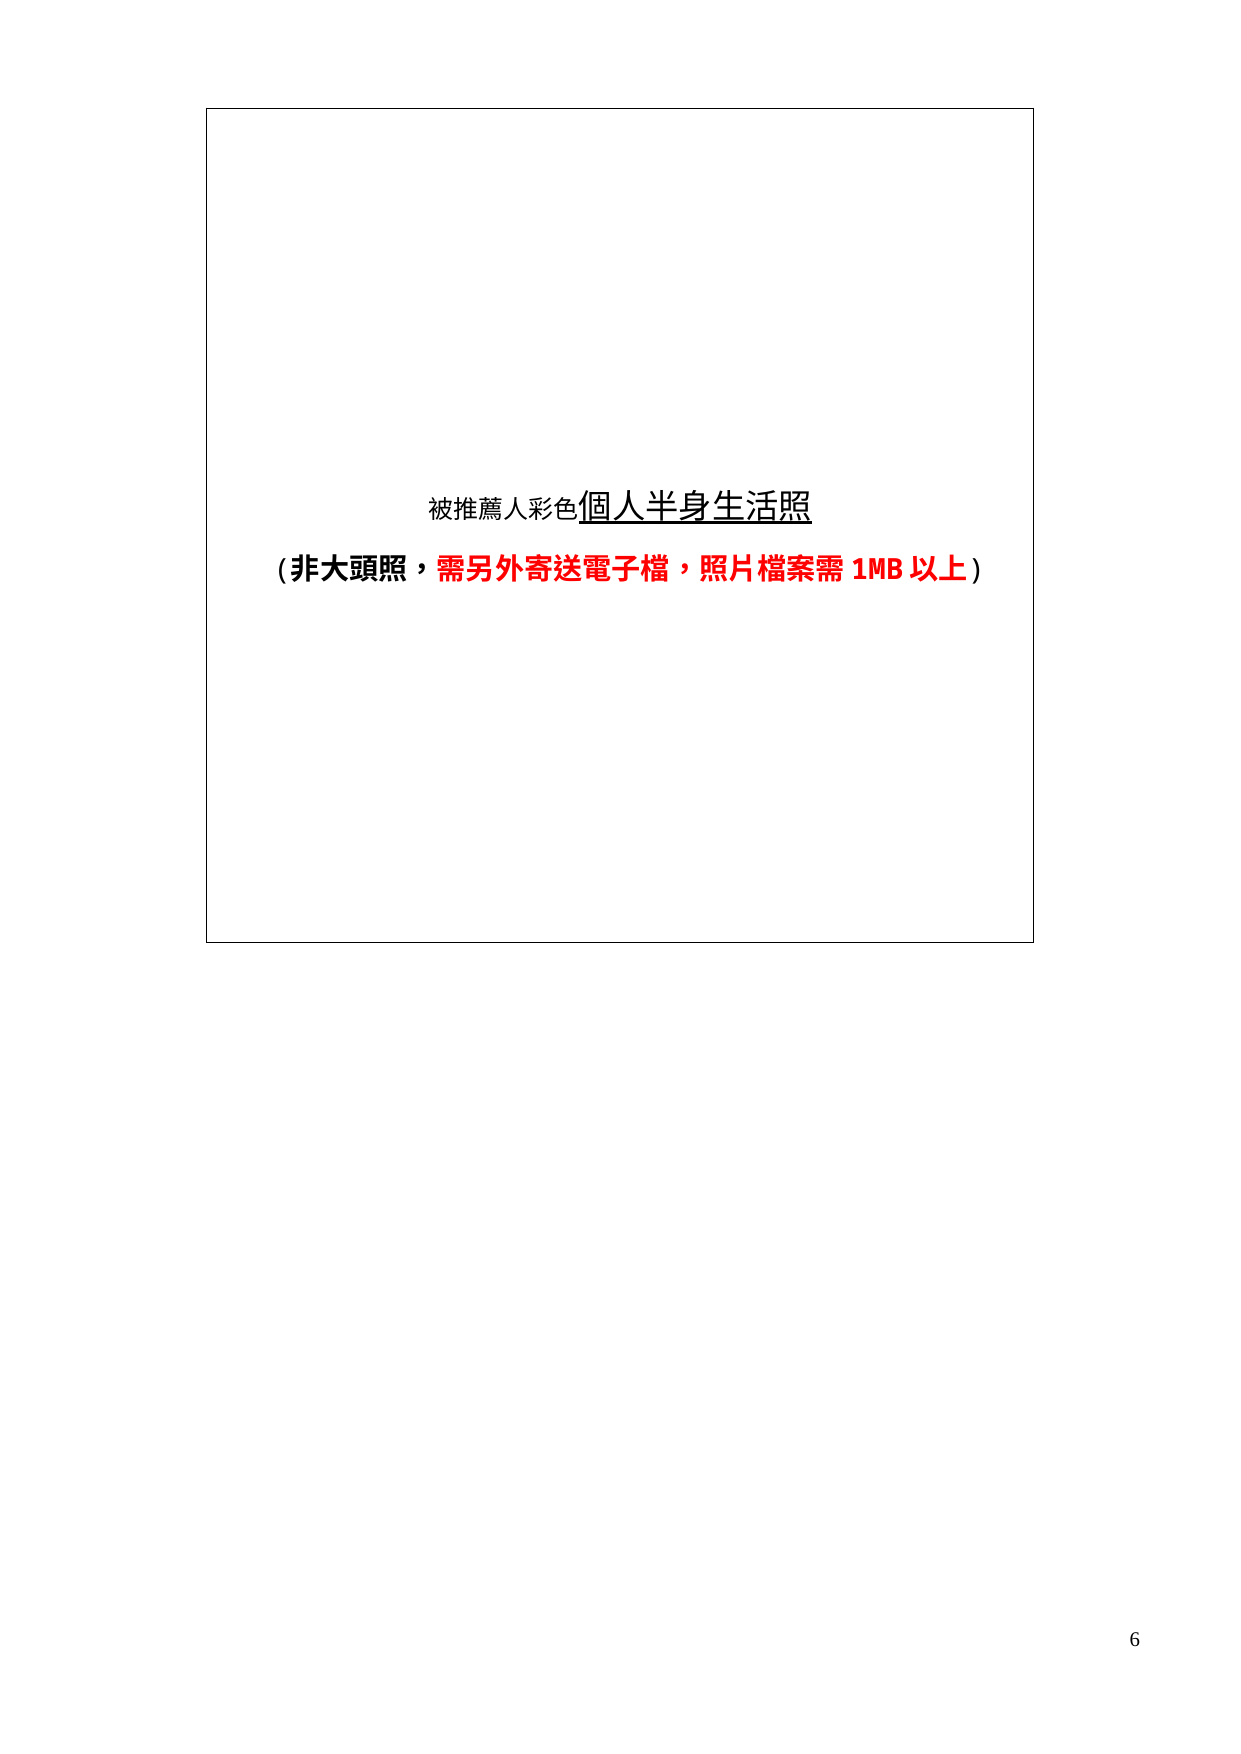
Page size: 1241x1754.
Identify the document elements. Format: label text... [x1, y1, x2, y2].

table_header 被推薦人彩色個人半身生活照 (非大頭照，需另外寄送電子檔，照片檔案需1MB以上) [207, 109, 1033, 942]
